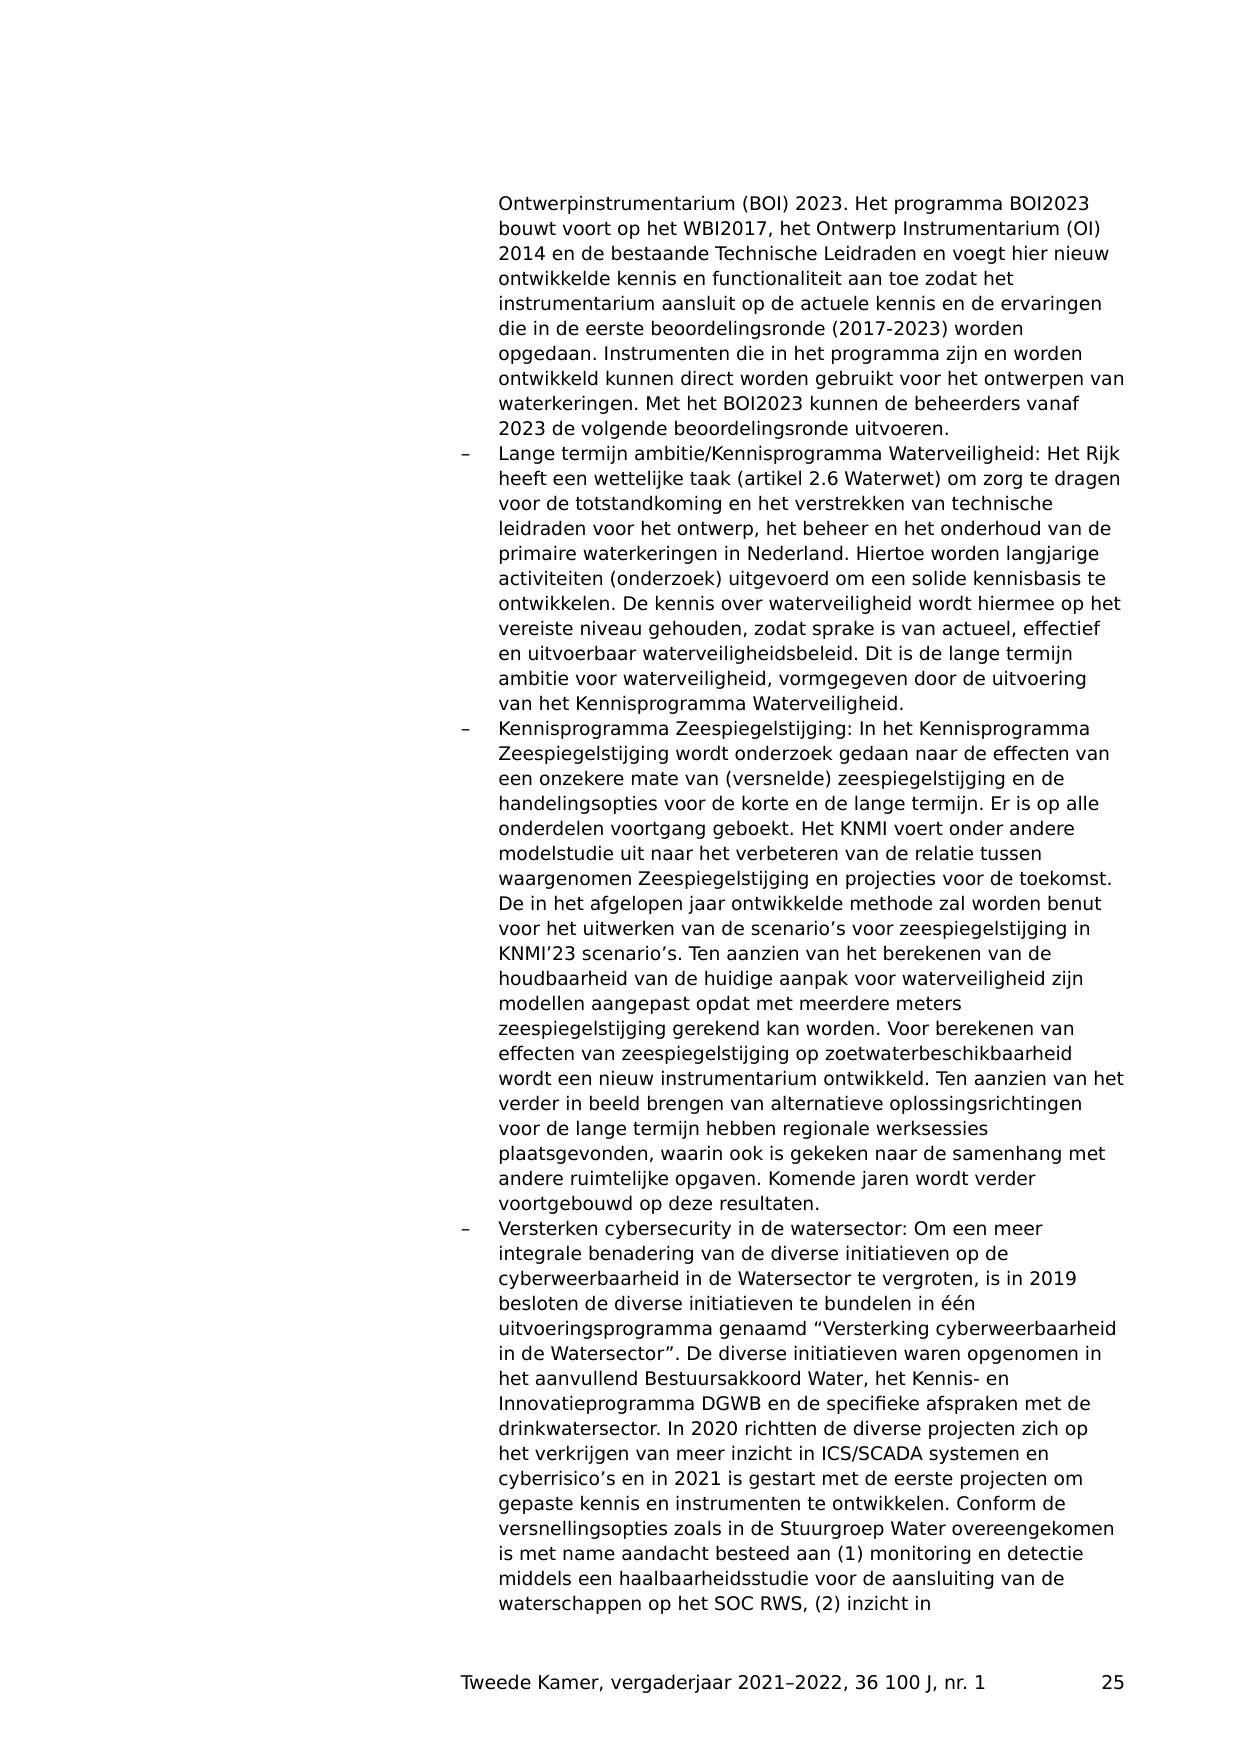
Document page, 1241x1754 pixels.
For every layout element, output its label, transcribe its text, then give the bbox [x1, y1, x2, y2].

list Ontwerpinstrumentarium (BOI) 2023. Het programma BOI2023 bouwt voort op het WBI2017, het Ontwerp Instrumentarium (OI) 2014 en de bestaande Technische Leidraden en voegt hier nieuw ontwikkelde kennis en functionaliteit aan toe zodat het instrumentarium aansluit op de actuele kennis en de ervaringen die in de eerste beoordelingsronde (2017-2023) worden opgedaan. Instrumenten die in het programma zijn en worden ontwikkeld kunnen direct worden gebruikt voor het ontwerpen van waterkeringen. Met het BOI2023 kunnen de beheerders vanaf 2023 de volgende beoordelingsronde uitvoeren. [461, 191, 1125, 441]
list Lange termijn ambitie/Kennisprogramma Waterveiligheid: Het Rijk heeft een wettelijke taak (artikel 2.6 Waterwet) om zorg te dragen voor de totstandkoming en het verstrekken van technische leidraden voor het ontwerp, het beheer en het onderhoud van de primaire waterkeringen in Nederland. Hiertoe worden langjarige activiteiten (onderzoek) uitgevoerd om een solide kennisbasis te ontwikkelen. De kennis over waterveiligheid wordt hiermee op het vereiste niveau gehouden, zodat sprake is van actueel, effectief en uitvoerbaar waterveiligheidsbeleid. Dit is de lange termijn ambitie voor waterveiligheid, vormgegeven door de uitvoering van het Kennisprogramma Waterveiligheid. [461, 441, 1125, 716]
list Versterken cybersecurity in de watersector: Om een meer integrale benadering van de diverse initiatieven op de cyberweerbaarheid in de Watersector te vergroten, is in 2019 besloten de diverse initiatieven te bundelen in één uitvoeringsprogramma genaamd “Versterking cyberweerbaarheid in de Watersector”. De diverse initiatieven waren opgenomen in het aanvullend Bestuursakkoord Water, het Kennis- en Innovatieprogramma DGWB en de specifieke afspraken met de drinkwatersector. In 2020 richtten de diverse projecten zich op het verkrijgen van meer inzicht in ICS/SCADA systemen en cyberrisico’s en in 2021 is gestart met de eerste projecten om gepaste kennis en instrumenten te ontwikkelen. Conform de versnellingsopties zoals in de Stuurgroep Water overeengekomen is met name aandacht besteed aan (1) monitoring en detectie middels een haalbaarheidsstudie voor de aansluiting van de waterschappen op het SOC RWS, (2) inzicht in [461, 1216, 1125, 1616]
list Kennisprogramma Zeespiegelstijging: In het Kennisprogramma Zeespiegelstijging wordt onderzoek gedaan naar de effecten van een onzekere mate van (versnelde) zeespiegelstijging en de handelingsopties voor de korte en de lange termijn. Er is op alle onderdelen voortgang geboekt. Het KNMI voert onder andere modelstudie uit naar het verbeteren van de relatie tussen waargenomen Zeespiegelstijging en projecties voor de toekomst. De in het afgelopen jaar ontwikkelde methode zal worden benut voor het uitwerken van de scenario’s voor zeespiegelstijging in KNMI’23 scenario’s. Ten aanzien van het berekenen van de houdbaarheid van de huidige aanpak voor waterveiligheid zijn modellen aangepast opdat met meerdere meters zeespiegelstijging gerekend kan worden. Voor berekenen van effecten van zeespiegelstijging op zoetwaterbeschikbaarheid wordt een nieuw instrumentarium ontwikkeld. Ten aanzien van het verder in beeld brengen van alternatieve oplossingsrichtingen voor de lange termijn hebben regionale werksessies plaatsgevonden, waarin ook is gekeken naar de samenhang met andere ruimtelijke opgaven. Komende jaren wordt verder voortgebouwd op deze resultaten. [461, 716, 1125, 1216]
